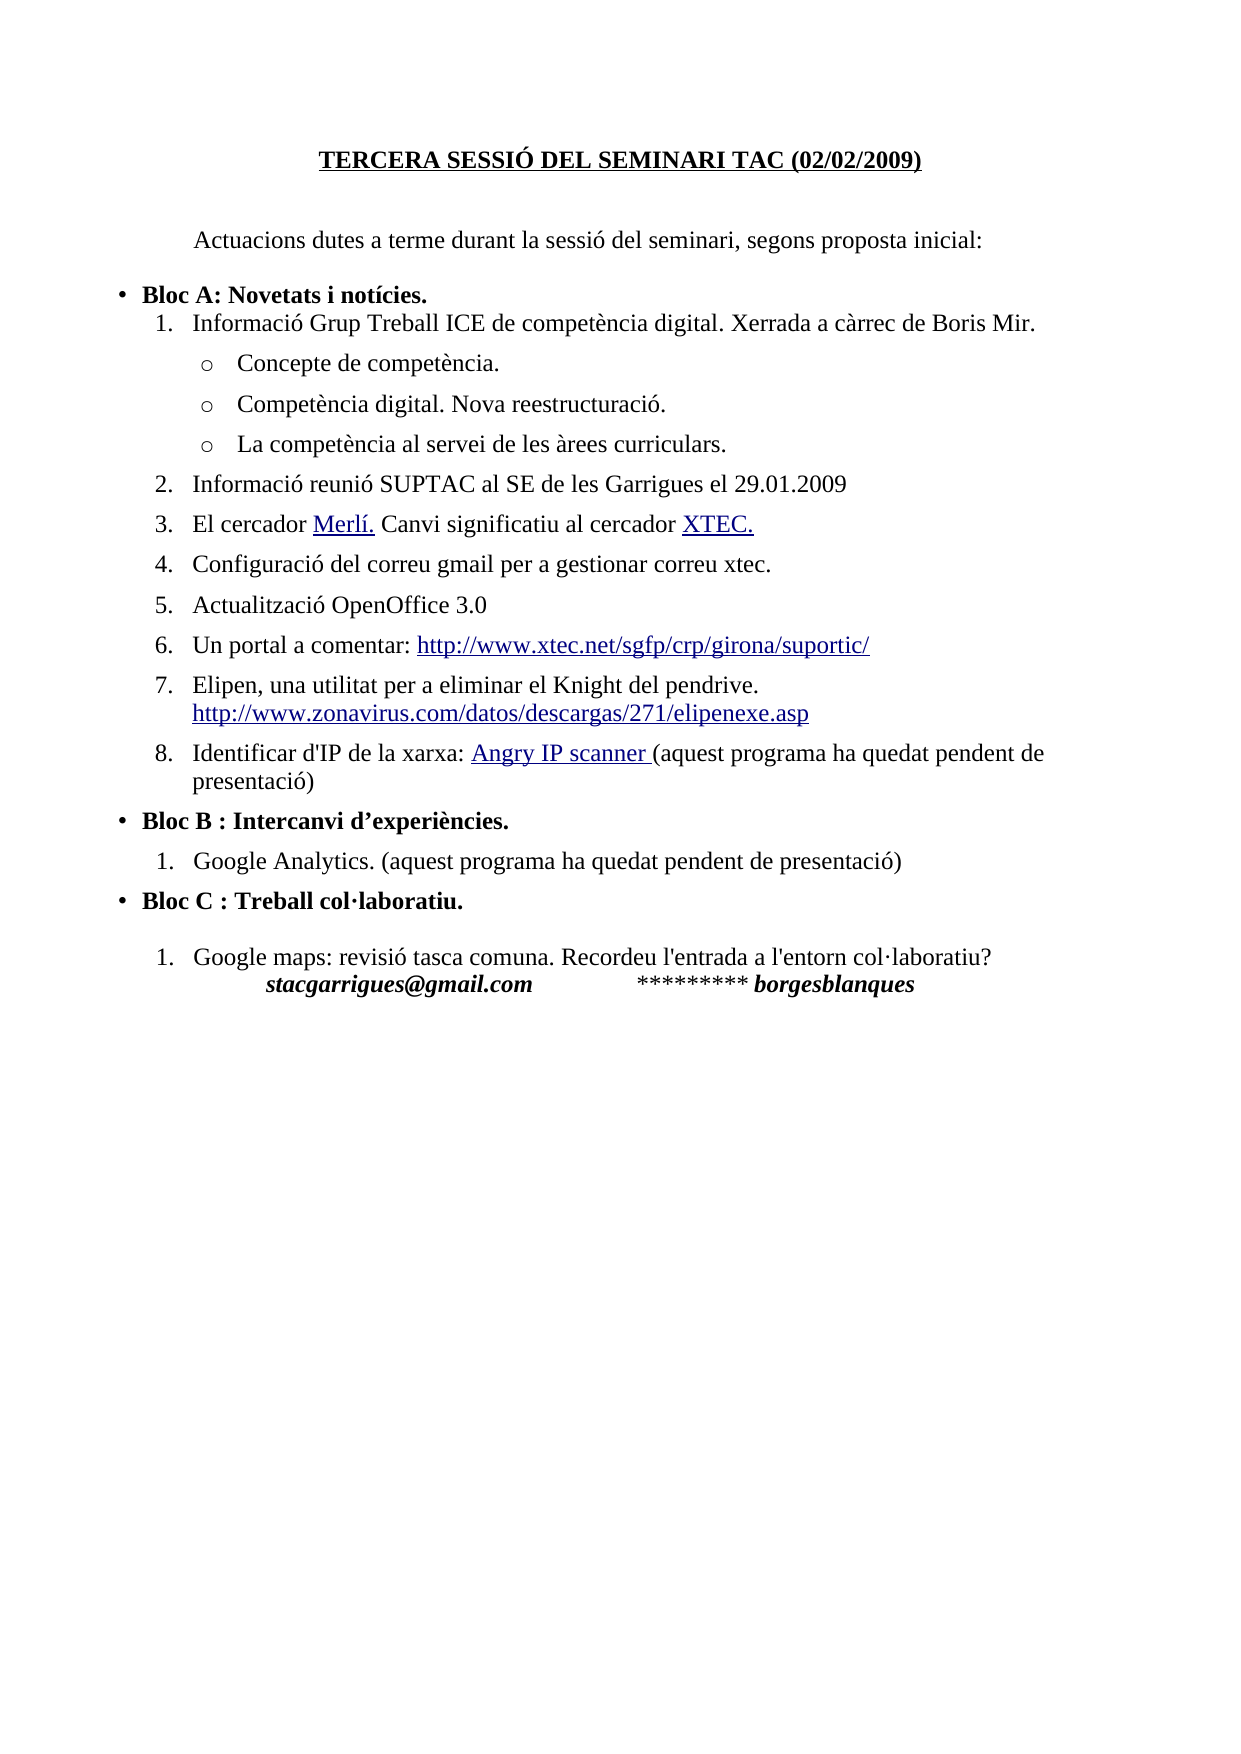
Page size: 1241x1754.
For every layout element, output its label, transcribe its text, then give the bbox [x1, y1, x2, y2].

list Un portal a comentar: http://www.xtec.net/sgfp/crp/girona/suportic/ [154, 631, 1122, 659]
list Actuacions dutes a terme durant la sessió del seminari, segons proposta inicial: [156, 226, 1122, 254]
list Concepte de competència. [199, 349, 1122, 377]
list Actualització OpenOffice 3.0 [154, 591, 1122, 618]
list Informació reunió SUPTAC al SE de les Garrigues el 29.01.2009 [154, 470, 1122, 498]
list Google maps: revisió tasca comuna. Recordeu l'entrada a l'entorn col·laboratiu? stacgarrigues@gmail.com ********* borgesblanques [156, 943, 1122, 998]
list Bloc B : Intercanvi d’experiències. [118, 807, 1122, 835]
text TERCERA SESSIÓ DEL SEMINARI TAC (02/02/2009) [118, 146, 1122, 173]
list Bloc A: Novetats i notícies. [118, 282, 1122, 309]
list La competència al servei de les àrees curriculars. [199, 430, 1122, 458]
list El cercador Merlí. Canvi significatiu al cercador XTEC. [154, 510, 1122, 538]
list Bloc C : Treball col·laboratiu. [118, 887, 1122, 915]
list Google Analytics. (aquest programa ha quedat pendent de presentació) [156, 847, 1122, 875]
list Configuració del correu gmail per a gestionar correu xtec. [154, 551, 1122, 578]
list Informació Grup Treball ICE de competència digital. Xerrada a càrrec de Boris Mir. [154, 309, 1122, 337]
list Elipen, una utilitat per a eliminar el Knight del pendrive. http://www.zonavirus.com/datos/descargas/271/elipenexe.asp [154, 671, 1122, 727]
list Identificar d'IP de la xarxa: Angry IP scanner (aquest programa ha quedat pendent de presentació) [154, 739, 1122, 794]
list Competència digital. Nova reestructuració. [199, 390, 1122, 417]
